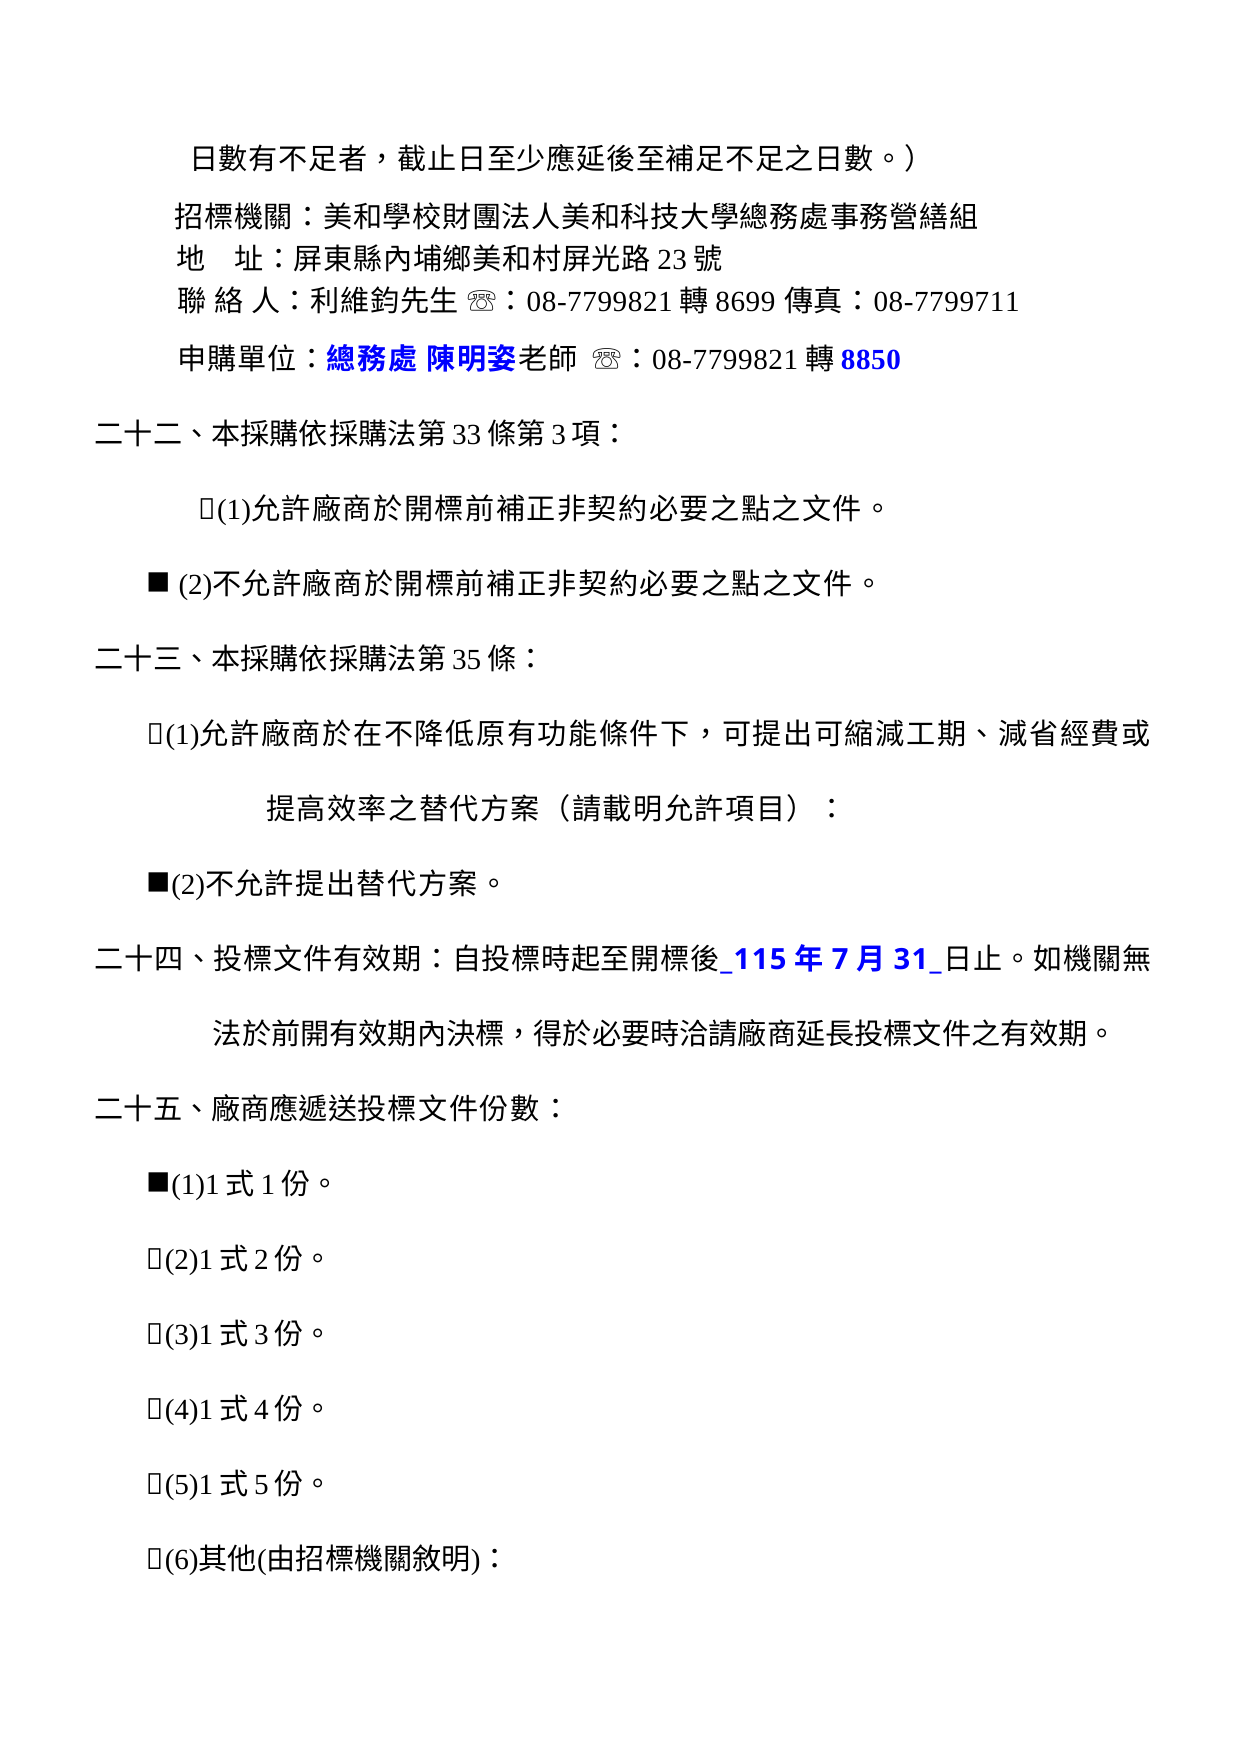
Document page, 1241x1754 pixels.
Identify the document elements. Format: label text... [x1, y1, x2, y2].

list 日數有不足者，截止日至少應延後至補足不足之日數。） [94, 119, 1152, 194]
text 地 址：屏東縣內埔鄉美和村屏光路23號 [154, 236, 1152, 278]
text (1)1式1份。 [94, 1144, 1152, 1219]
text (3)1式3份。 [94, 1294, 1152, 1369]
text (1)允許廠商於開標前補正非契約必要之點之文件。 [198, 469, 1152, 544]
text (6)其他(由招標機關敘明)： [94, 1519, 1152, 1594]
text 聯 絡 人：利維鈞先生 ☏：08-7799821轉8699 傳真：08-7799711 [154, 278, 1152, 319]
text 申購單位：總務處 陳明姿老師 ☏：08-7799821轉8850 [162, 319, 1152, 394]
text (2)不允許提出替代方案。 [94, 844, 1152, 919]
text (4)1式4份。 [94, 1369, 1152, 1444]
list 二十五、廠商應遞送投標文件份數： [94, 1069, 1152, 1144]
text  (2)不允許廠商於開標前補正非契約必要之點之文件。 [94, 544, 1152, 619]
text (5)1式5份。 [94, 1444, 1152, 1519]
text (1)允許廠商於在不降低原有功能條件下，可提出可縮減工期、減省經費或提高效率之替代方案（請載明允許項目）： [94, 694, 1152, 844]
text (2)1式2份。 [94, 1219, 1152, 1294]
list 二十三、本採購依採購法第35條： [94, 619, 1152, 694]
list 二十二、本採購依採購法第33條第3項： [94, 394, 1152, 469]
text 招標機關：美和學校財團法人美和科技大學總務處事務營繕組 [154, 194, 1152, 236]
list 二十四、投標文件有效期：自投標時起至開標後_115年7月31_日止。如機關無法於前開有效期內決標，得於必要時洽請廠商延長投標文件之有效期。 [94, 919, 1152, 1069]
